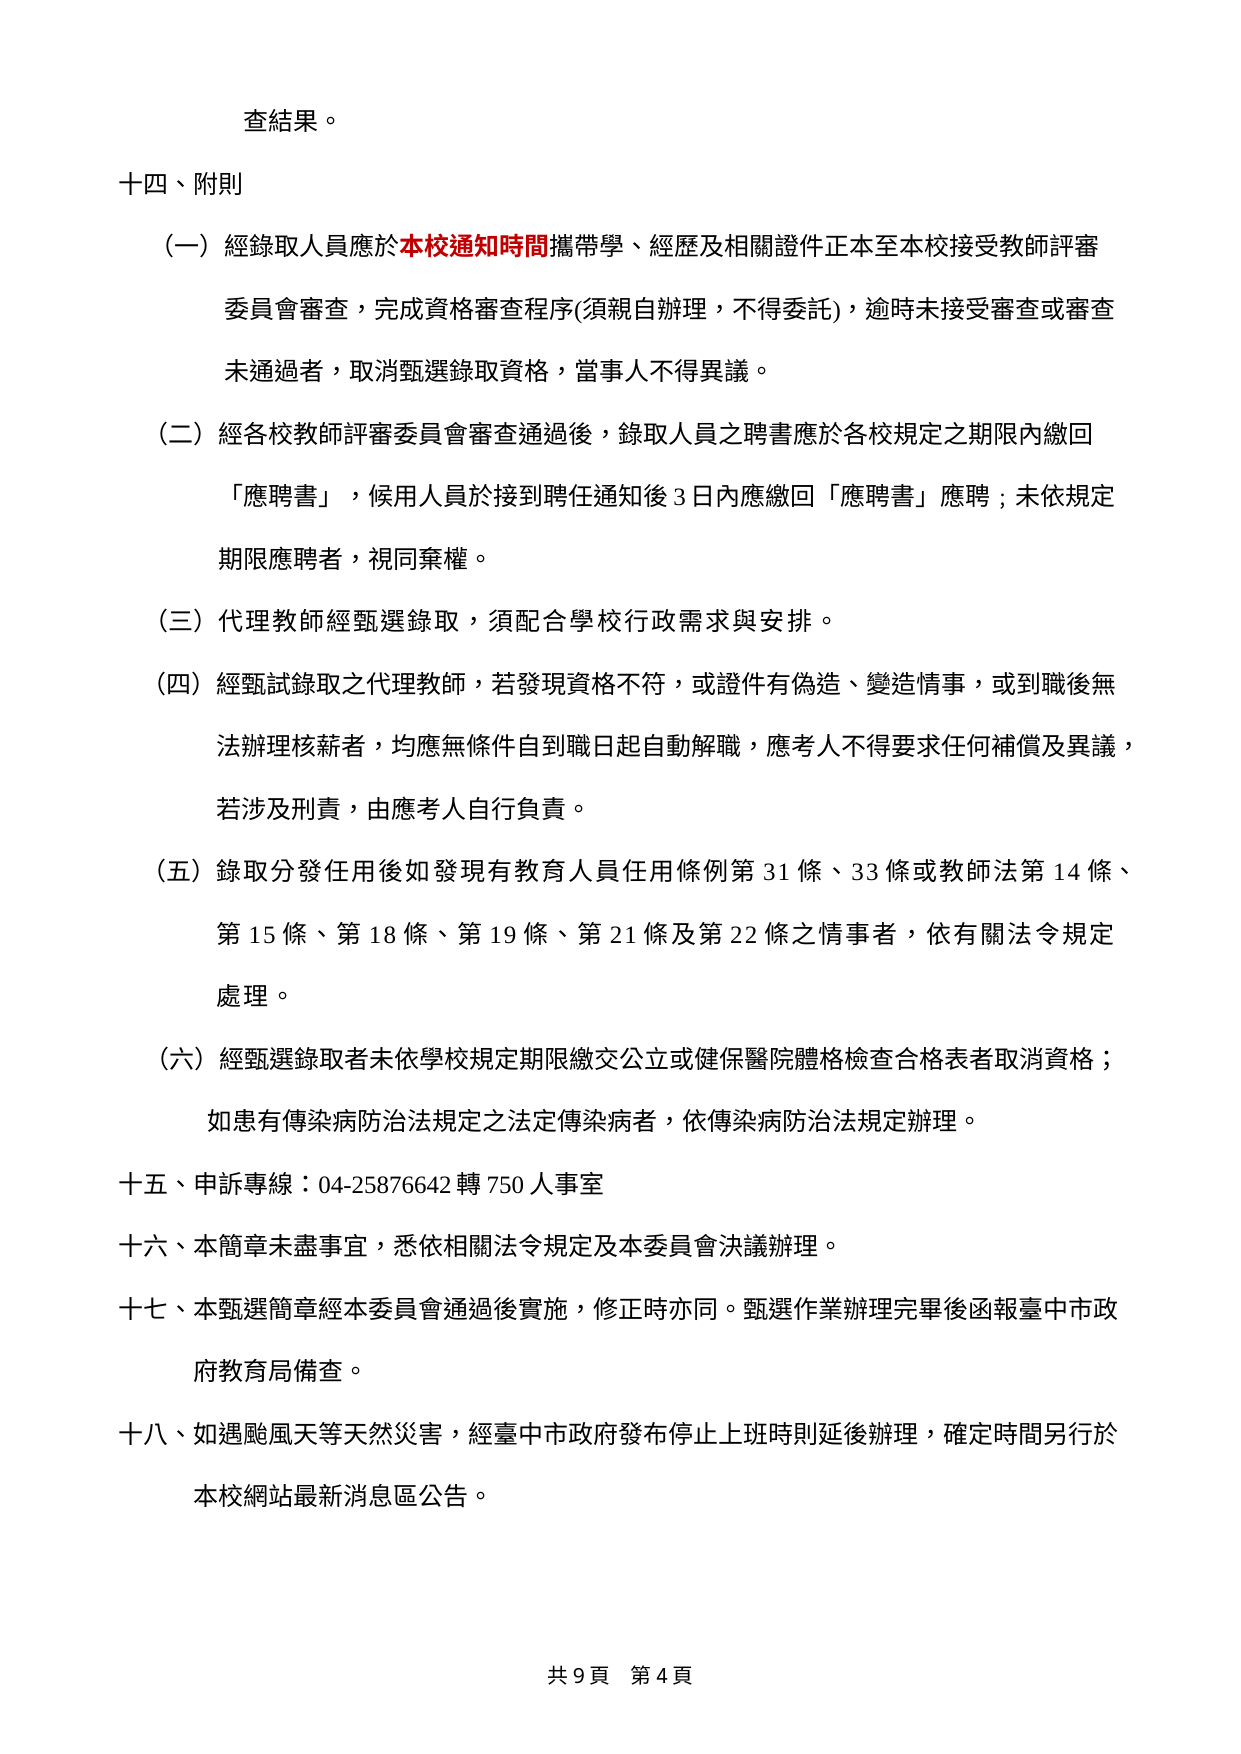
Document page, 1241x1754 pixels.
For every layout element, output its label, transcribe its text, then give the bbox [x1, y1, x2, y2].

text （六）經甄選錄取者未依學校規定期限繳交公立或健保醫院體格檢查合格表者取消資格；如患有傳染病防治法規定之法定傳染病者，依傳染病防治法規定辦理。 [144, 1016, 1122, 1141]
text （五）錄取分發任用後如發現有教育人員任用條例第31條、33條或教師法第14條、第15條、第18條、第19條、第21條及第22條之情事者，依有關法令規定處理。 [141, 828, 1122, 1016]
text 十五、申訴專線：04-25876642轉750人事室 [118, 1141, 1122, 1203]
text 十六、本簡章未盡事宜，悉依相關法令規定及本委員會決議辦理。 [118, 1203, 1122, 1266]
text 十八、如遇颱風天等天然災害，經臺中市政府發布停止上班時則延後辦理，確定時間另行於本校網站最新消息區公告。 [118, 1391, 1122, 1578]
text 查結果。 [243, 78, 1122, 141]
text （四）經甄試錄取之代理教師，若發現資格不符，或證件有偽造、變造情事，或到職後無法辦理核薪者，均應無條件自到職日起自動解職，應考人不得要求任何補償及異議，若涉及刑責，由應考人自行負責。 [141, 641, 1122, 828]
text （一）經錄取人員應於本校通知時間攜帶學、經歷及相關證件正本至本校接受教師評審委員會審查，完成資格審查程序(須親自辦理，不得委託)，逾時未接受審查或審查未通過者，取消甄選錄取資格，當事人不得異議。 [149, 203, 1122, 391]
text （二）經各校教師評審委員會審查通過後，錄取人員之聘書應於各校規定之期限內繳回「應聘書」，候用人員於接到聘任通知後3日內應繳回「應聘書」應聘﹔未依規定期限應聘者，視同棄權。 [143, 391, 1122, 578]
text 十四、附則 [118, 141, 1122, 203]
text 十七、本甄選簡章經本委員會通過後實施，修正時亦同。甄選作業辦理完畢後函報臺中市政府教育局備查。 [118, 1266, 1122, 1391]
text （三）代理教師經甄選錄取，須配合學校行政需求與安排。 [118, 578, 1122, 641]
